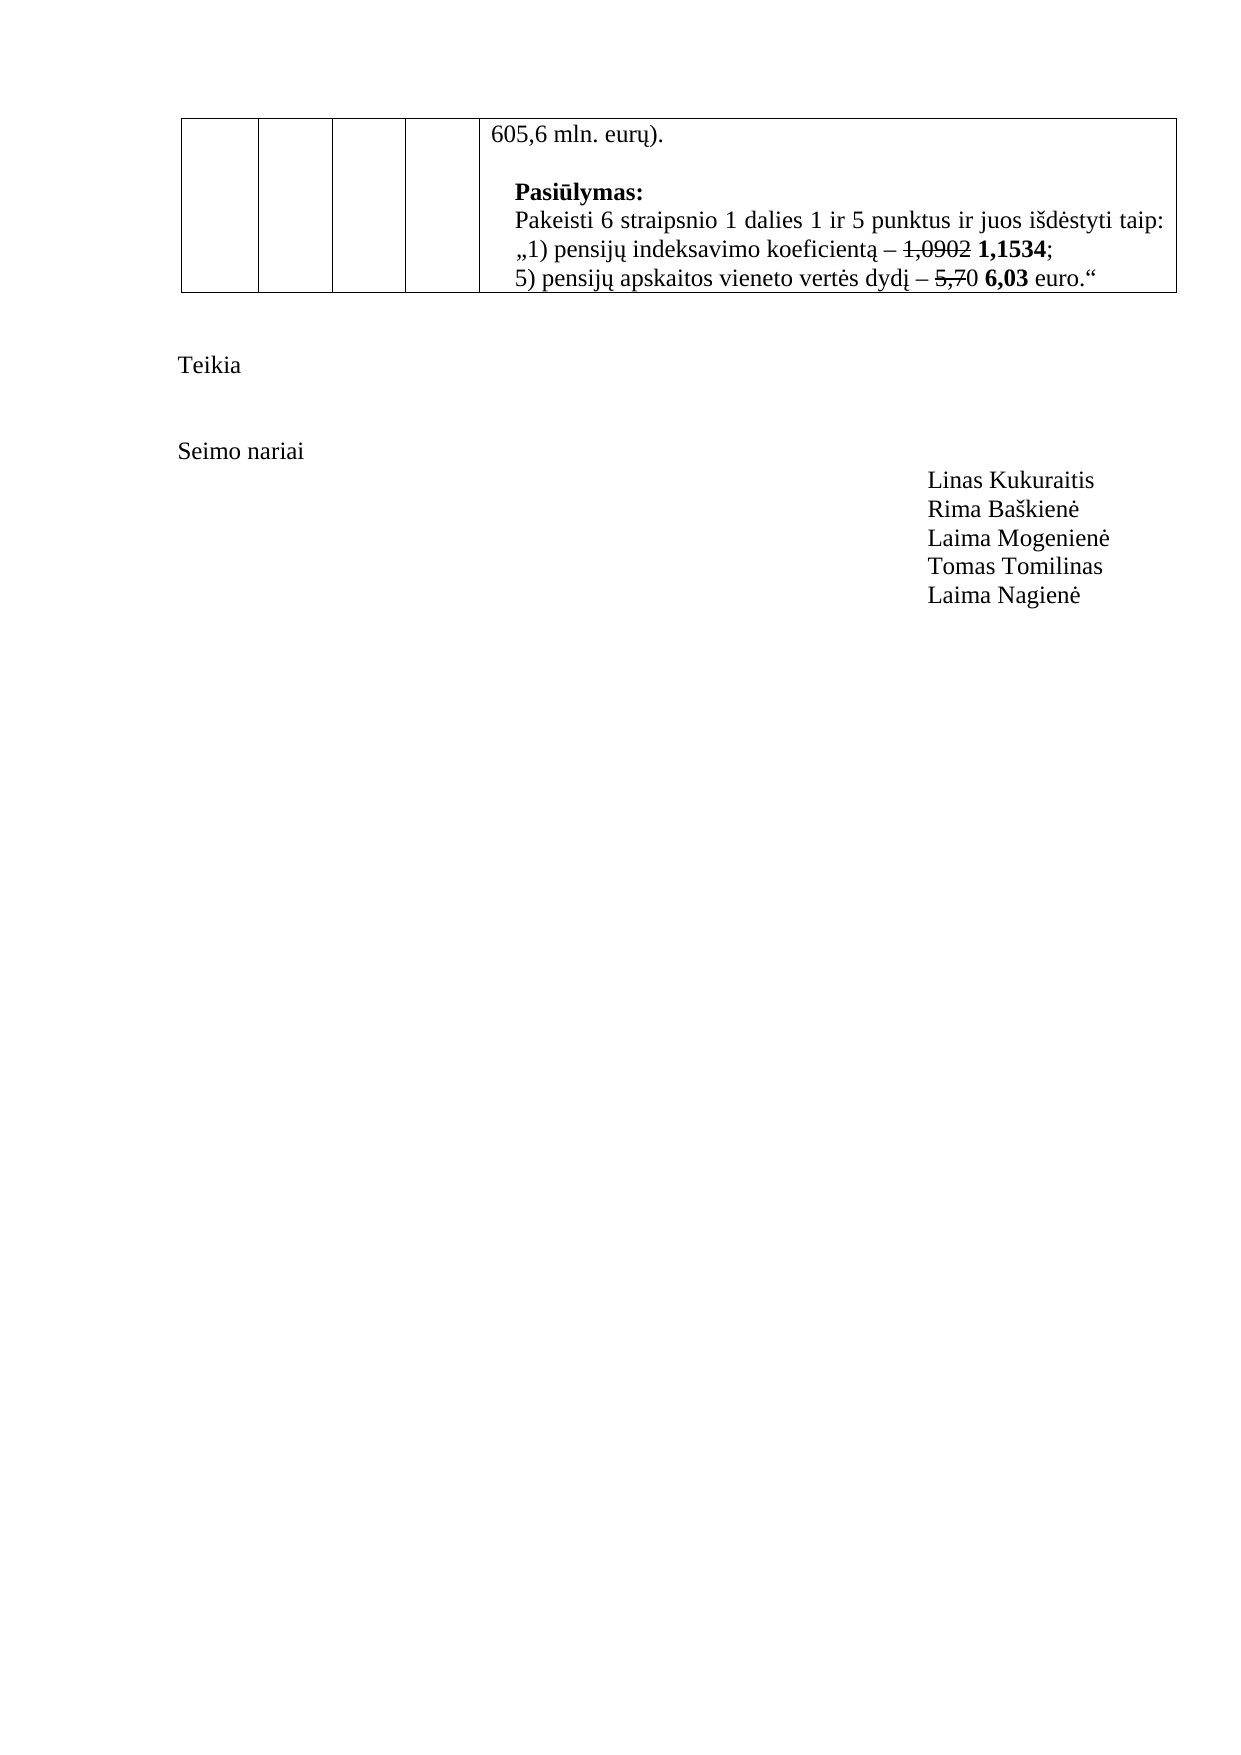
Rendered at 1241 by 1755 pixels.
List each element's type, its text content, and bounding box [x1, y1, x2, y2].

text Teikia [177, 350, 1181, 379]
table_cell [182, 119, 258, 292]
text Laima Mogenienė Tomas Tomilinas [177, 523, 1181, 580]
table_cell [259, 119, 332, 292]
text Seimo nariai Linas Kukuraitis [177, 436, 1181, 494]
text Rima Baškienė [177, 494, 1181, 523]
text Laima Nagienė [177, 580, 1181, 609]
table_cell 605,6 mln. eurų). Pasiūlymas: Pakeisti 6 straipsnio 1 dalies 1 ir 5 punktus ir juos išdėstyti taip: „1) pensijų indeksavimo koeficientą – 1,0902 1,1534; 5) pensijų apskaitos vieneto vertės dydį – 5,70 6,03 euro.“ [480, 119, 1176, 292]
table_cell [406, 119, 479, 292]
table_cell [333, 119, 405, 292]
